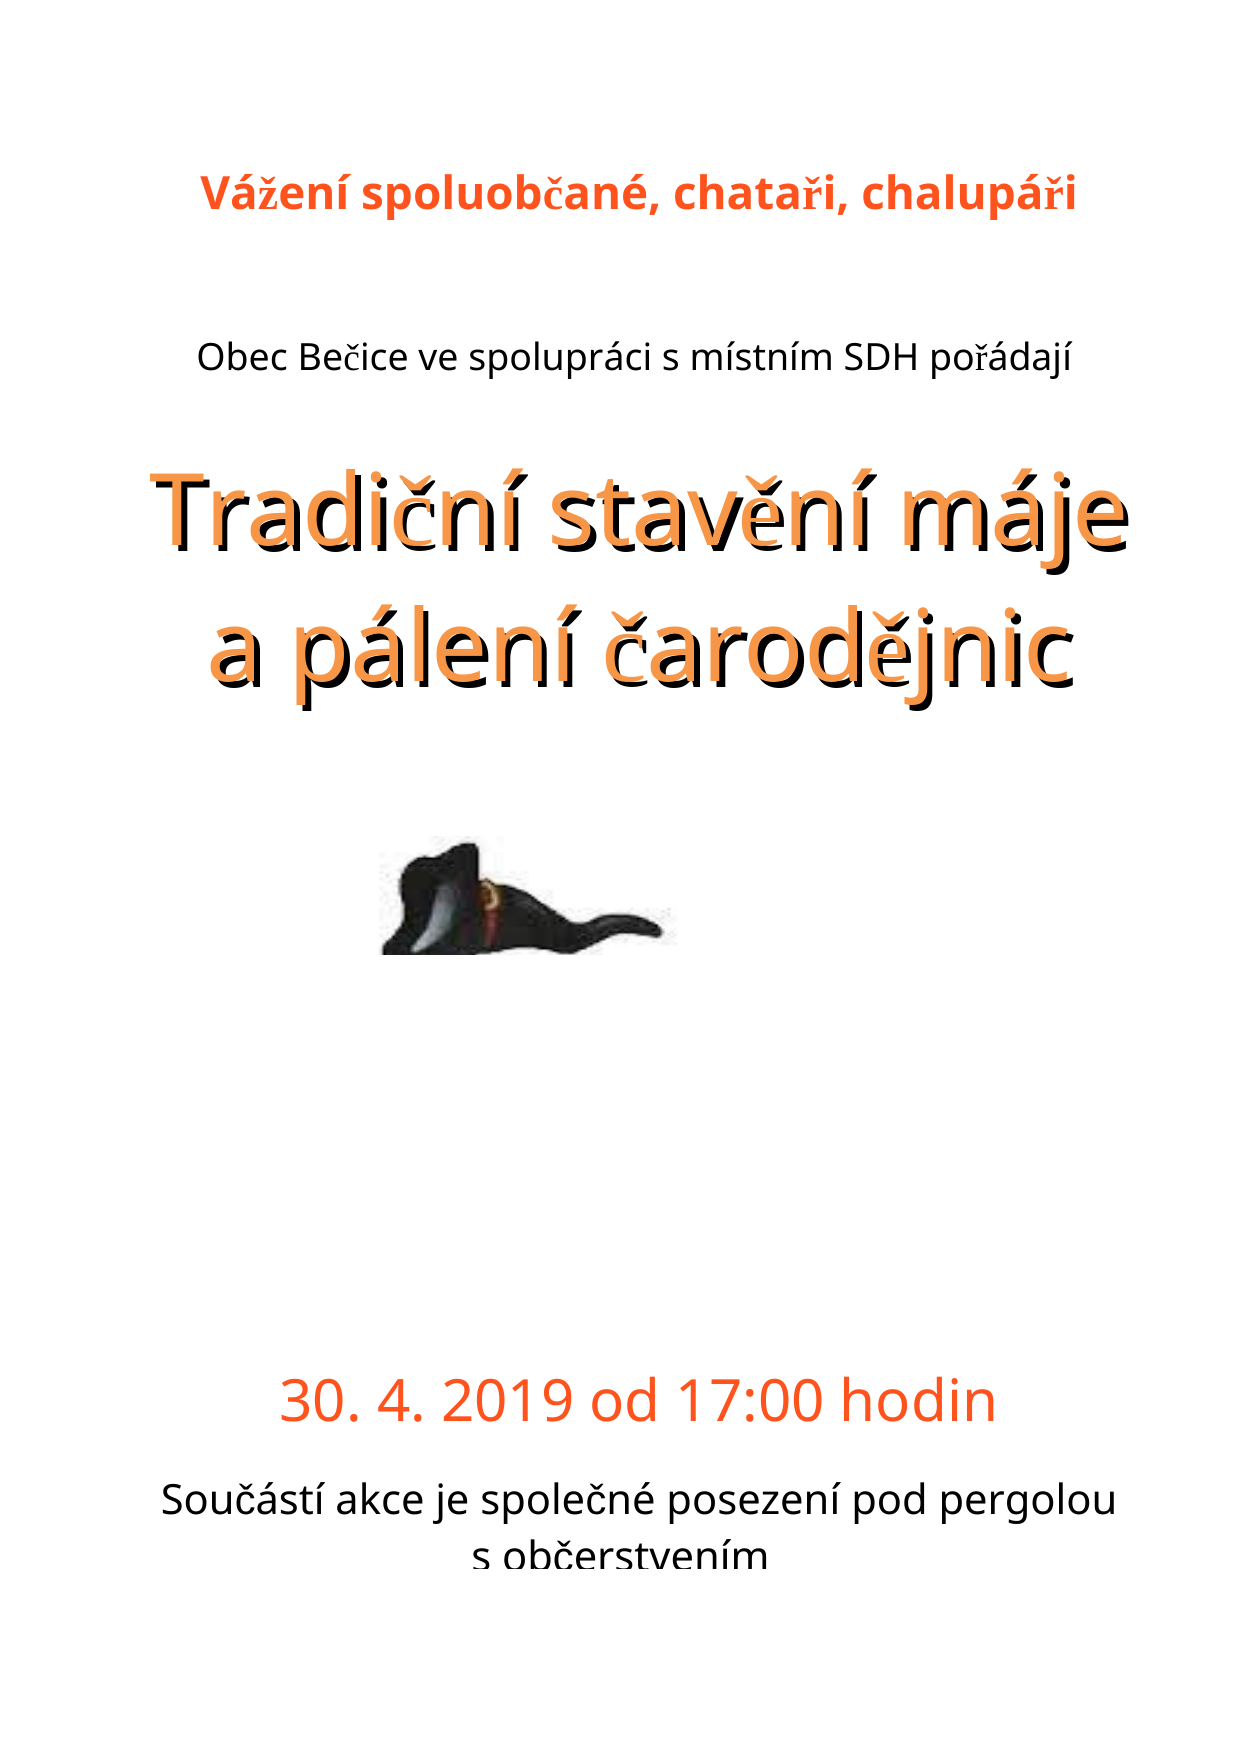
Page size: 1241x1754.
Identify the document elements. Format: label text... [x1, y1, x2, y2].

text a pálení čarodějnic [15, 575, 1225, 711]
text Vážení spoluobčané, chataři, chalupáři [15, 161, 1225, 223]
text Součástí akce je společné posezení pod pergolou s občerstvením [15, 1470, 1225, 1569]
text Obec Bečice ve spolupráci s místním SDH pořádají [15, 331, 1225, 382]
text Tradiční stavění máje [15, 438, 1225, 575]
text 30. 4. 2019 od 17:00 hodin [15, 1359, 1225, 1439]
